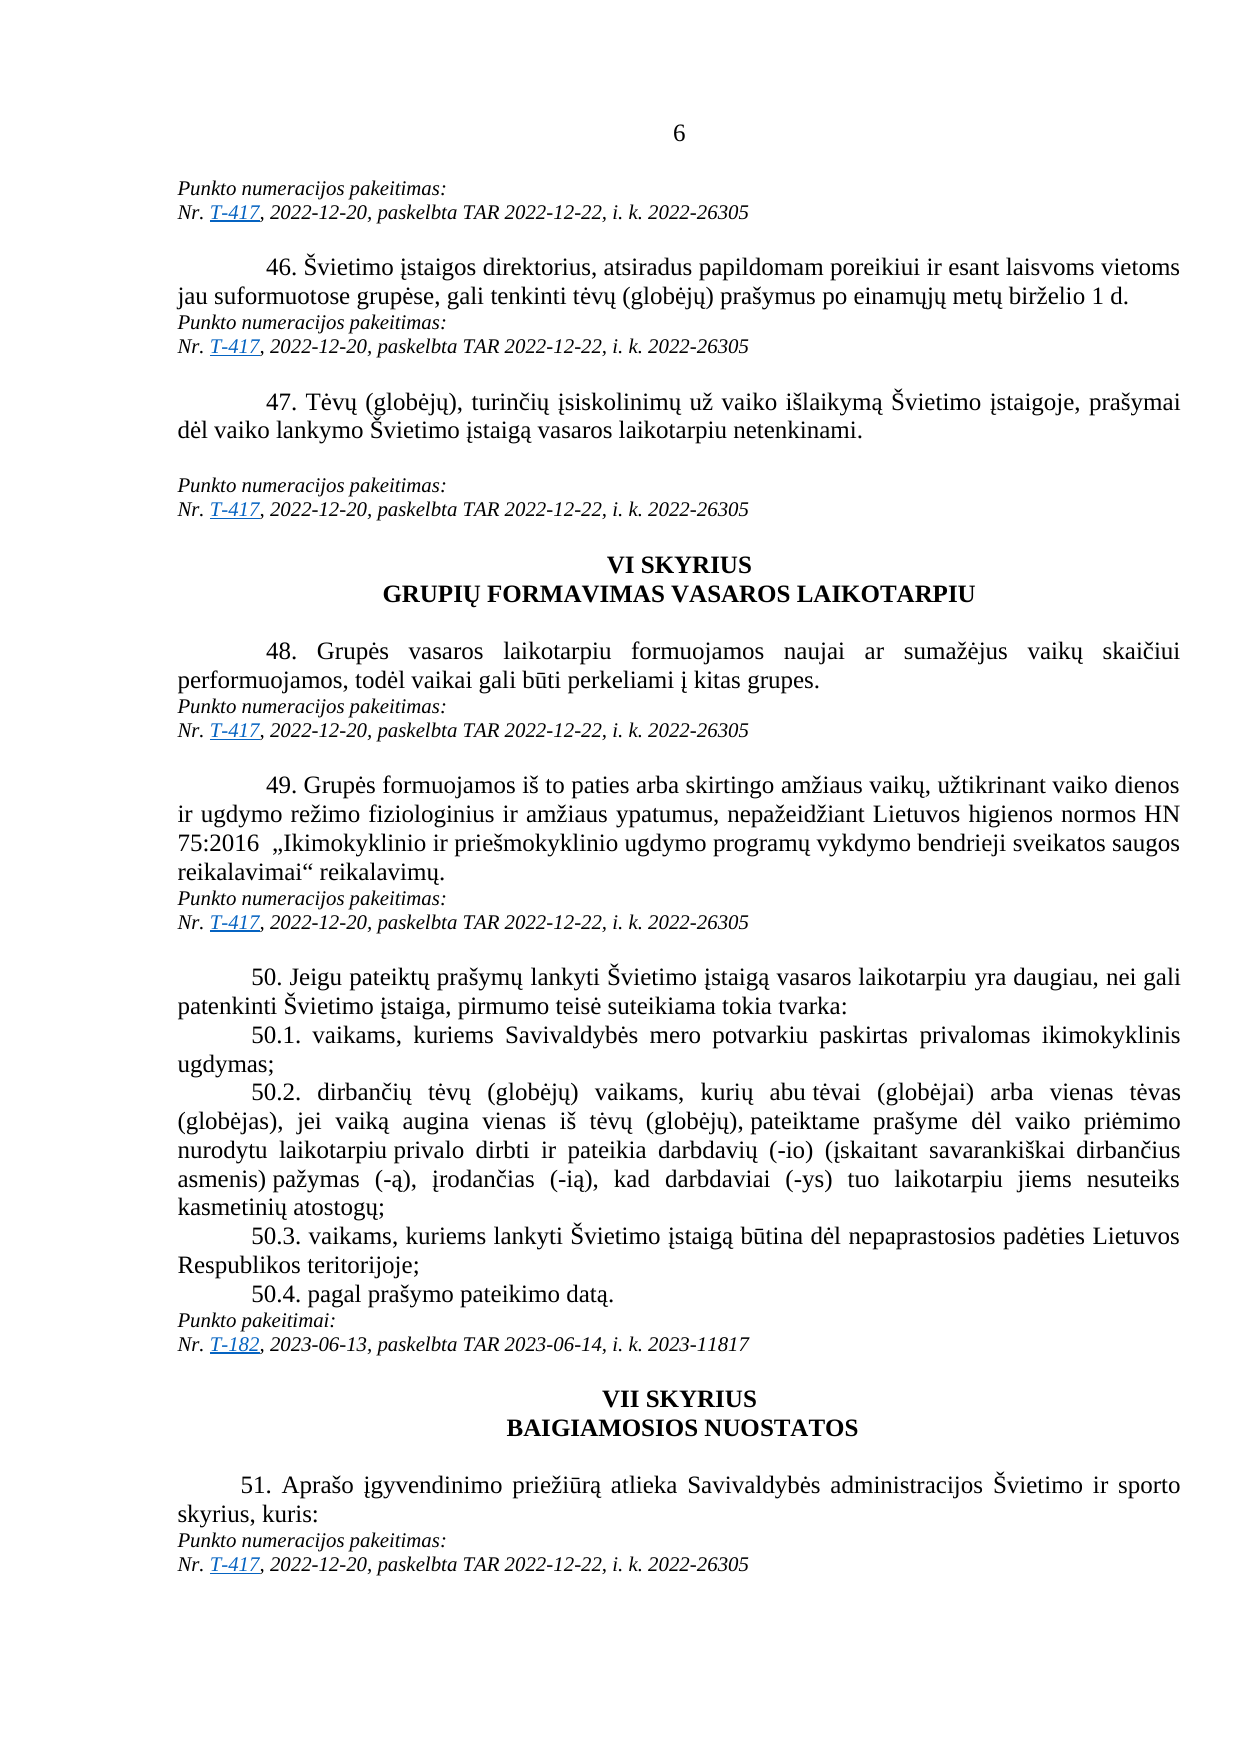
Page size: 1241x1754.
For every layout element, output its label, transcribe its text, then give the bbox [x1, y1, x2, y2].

text Nr. T-417, 2022-12-20, paskelbta TAR 2022-12-22, i. k. 2022-26305 [177, 334, 1181, 358]
text Nr. T-417, 2022-12-20, paskelbta TAR 2022-12-22, i. k. 2022-26305 [177, 200, 1181, 224]
text 50.1. vaikams, kuriems Savivaldybės mero potvarkiu paskirtas privalomas ikimokyklinis ugdymas; [177, 1020, 1181, 1077]
text VI SKYRIUS [177, 550, 1181, 579]
text 50. Jeigu pateiktų prašymų lankyti Švietimo įstaigą vasaros laikotarpiu yra daugiau, nei gali patenkinti Švietimo įstaiga, pirmumo teisė suteikiama tokia tvarka: [177, 962, 1181, 1020]
text VII SKYRIUS [173, 1384, 1181, 1413]
text 46. Švietimo įstaigos direktorius, atsiradus papildomam poreikiui ir esant laisvoms vietoms jau suformuotose grupėse, gali tenkinti tėvų (globėjų) prašymus po einamųjų metų birželio 1 d. [177, 252, 1181, 310]
text Nr. T-417, 2022-12-20, paskelbta TAR 2022-12-22, i. k. 2022-26305 [177, 1552, 1181, 1576]
text Punkto numeracijos pakeitimas: [177, 886, 1181, 910]
text 51. Aprašo įgyvendinimo priežiūrą atlieka Savivaldybės administracijos Švietimo ir sporto skyrius, kuris: [177, 1471, 1181, 1528]
text Nr. T-417, 2022-12-20, paskelbta TAR 2022-12-22, i. k. 2022-26305 [177, 718, 1181, 742]
text Nr. T-182, 2023-06-13, paskelbta TAR 2023-06-14, i. k. 2023-11817 [177, 1332, 1181, 1356]
text Punkto numeracijos pakeitimas: [177, 176, 1181, 200]
text Punkto numeracijos pakeitimas: [177, 473, 1181, 497]
text 50.3. vaikams, kuriems lankyti Švietimo įstaigą būtina dėl nepaprastosios padėties Lietuvos Respublikos teritorijoje; [177, 1221, 1181, 1279]
text 49. Grupės formuojamos iš to paties arba skirtingo amžiaus vaikų, užtikrinant vaiko dienos ir ugdymo režimo fiziologinius ir amžiaus ypatumus, nepažeidžiant Lietuvos higienos normos HN 75:2016 „Ikimokyklinio ir priešmokyklinio ugdymo programų vykdymo bendrieji sveikatos saugos reikalavimai“ reikalavimų. [177, 771, 1181, 886]
text Punkto numeracijos pakeitimas: [177, 310, 1181, 334]
text 50.2. dirbančių tėvų (globėjų) vaikams, kurių abu tėvai (globėjai) arba vienas tėvas (globėjas), jei vaiką augina vienas iš tėvų (globėjų), pateiktame prašyme dėl vaiko priėmimo nurodytu laikotarpiu privalo dirbti ir pateikia darbdavių (-io) (įskaitant savarankiškai dirbančius asmenis) pažymas (-ą), įrodančias (-ią), kad darbdaviai (-ys) tuo laikotarpiu jiems nesuteiks kasmetinių atostogų; [177, 1077, 1181, 1221]
text Punkto pakeitimai: [177, 1307, 1181, 1332]
text 47. Tėvų (globėjų), turinčių įsiskolinimų už vaiko išlaikymą Švietimo įstaigoje, prašymai dėl vaiko lankymo Švietimo įstaigą vasaros laikotarpiu netenkinami. [177, 387, 1181, 444]
text Punkto numeracijos pakeitimas: [177, 694, 1181, 718]
text GRUPIŲ FORMAVIMAS VASAROS LAIKOTARPIU [177, 579, 1181, 607]
text BAIGIAMOSIOS NUOSTATOS [173, 1413, 1181, 1442]
text 48. Grupės vasaros laikotarpiu formuojamos naujai ar sumažėjus vaikų skaičiui performuojamos, todėl vaikai gali būti perkeliami į kitas grupes. [177, 636, 1181, 694]
text 50.4. pagal prašymo pateikimo datą. [177, 1279, 1181, 1307]
text Nr. T-417, 2022-12-20, paskelbta TAR 2022-12-22, i. k. 2022-26305 [177, 910, 1181, 934]
text Punkto numeracijos pakeitimas: [177, 1528, 1181, 1552]
text Nr. T-417, 2022-12-20, paskelbta TAR 2022-12-22, i. k. 2022-26305 [177, 497, 1181, 521]
